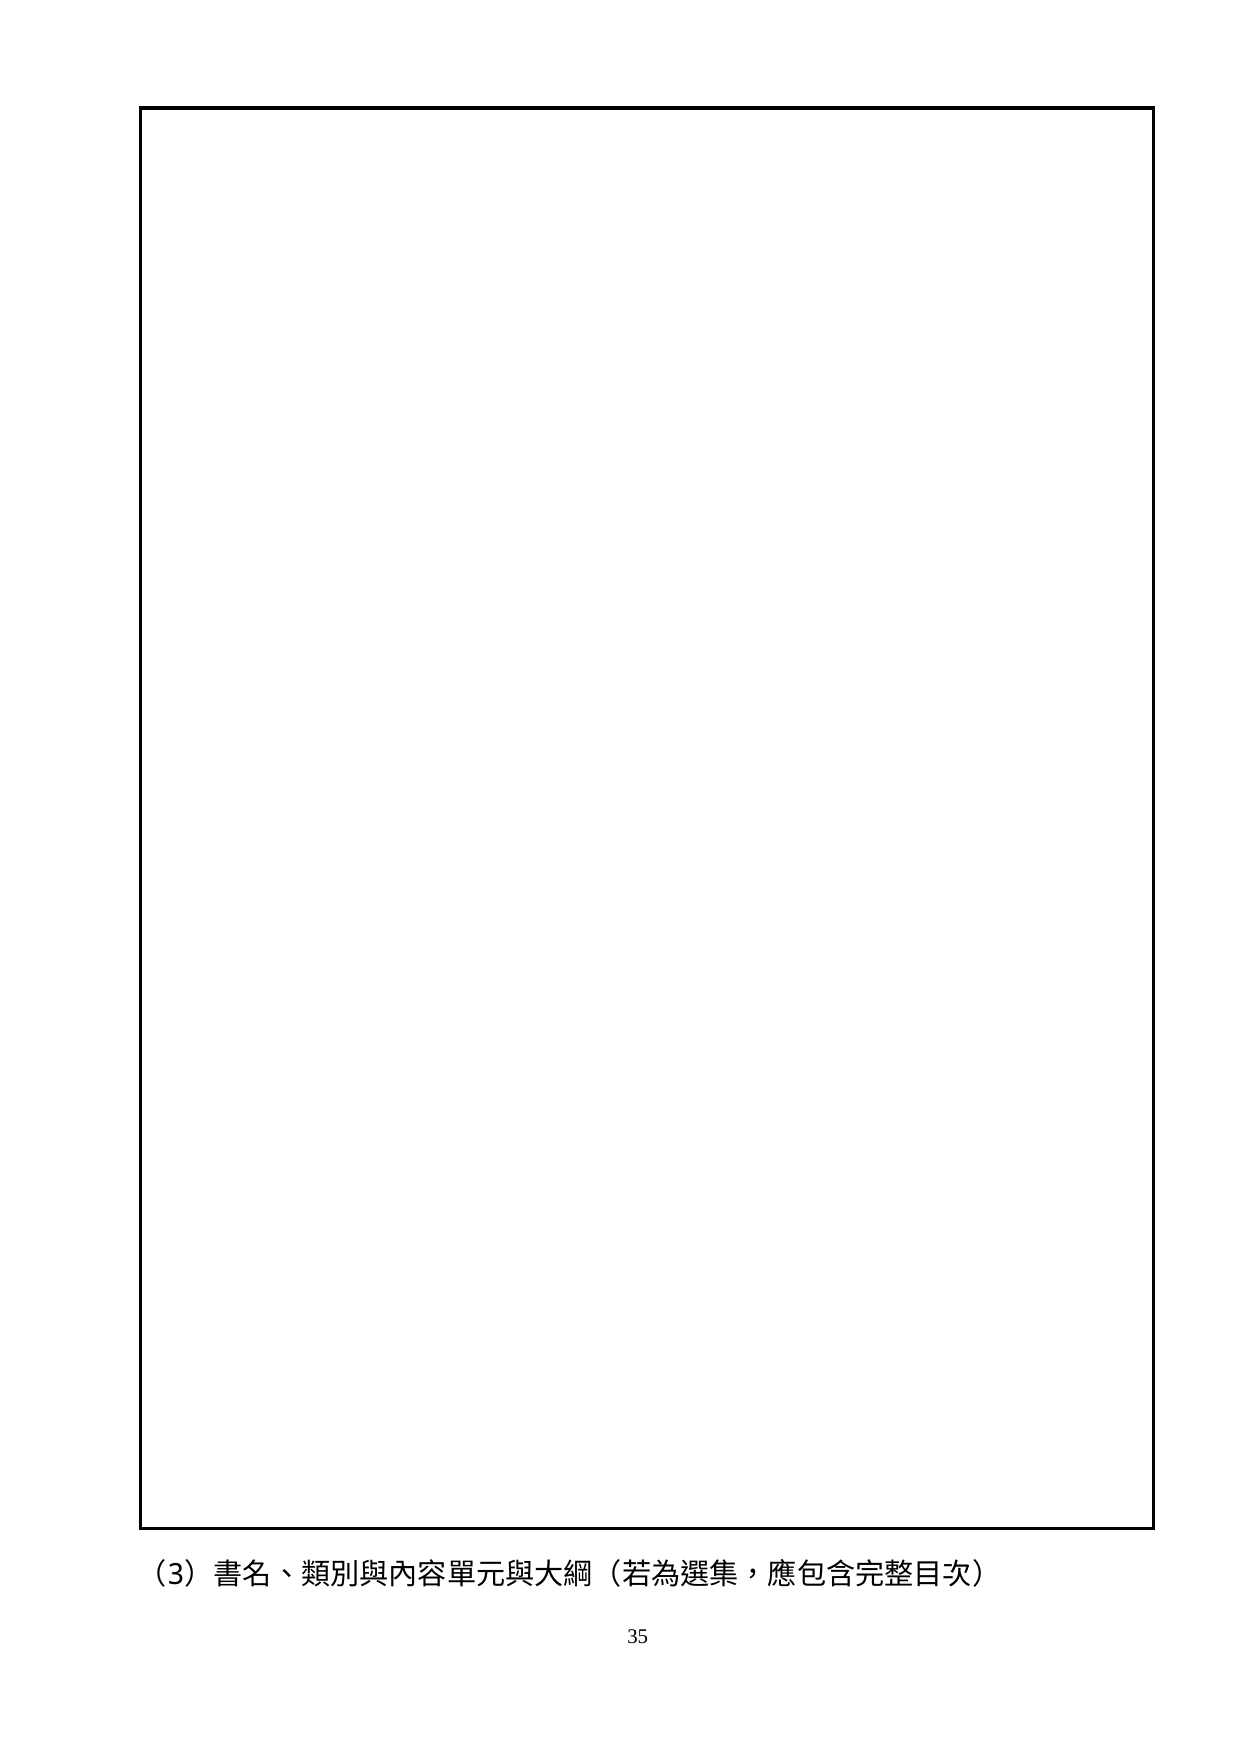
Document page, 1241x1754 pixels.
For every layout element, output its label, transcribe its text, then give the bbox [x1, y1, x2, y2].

table_header [142, 110, 1152, 1527]
text （3）書名、類別與內容單元與大綱（若為選集，應包含完整目次） [138, 1530, 1137, 1593]
